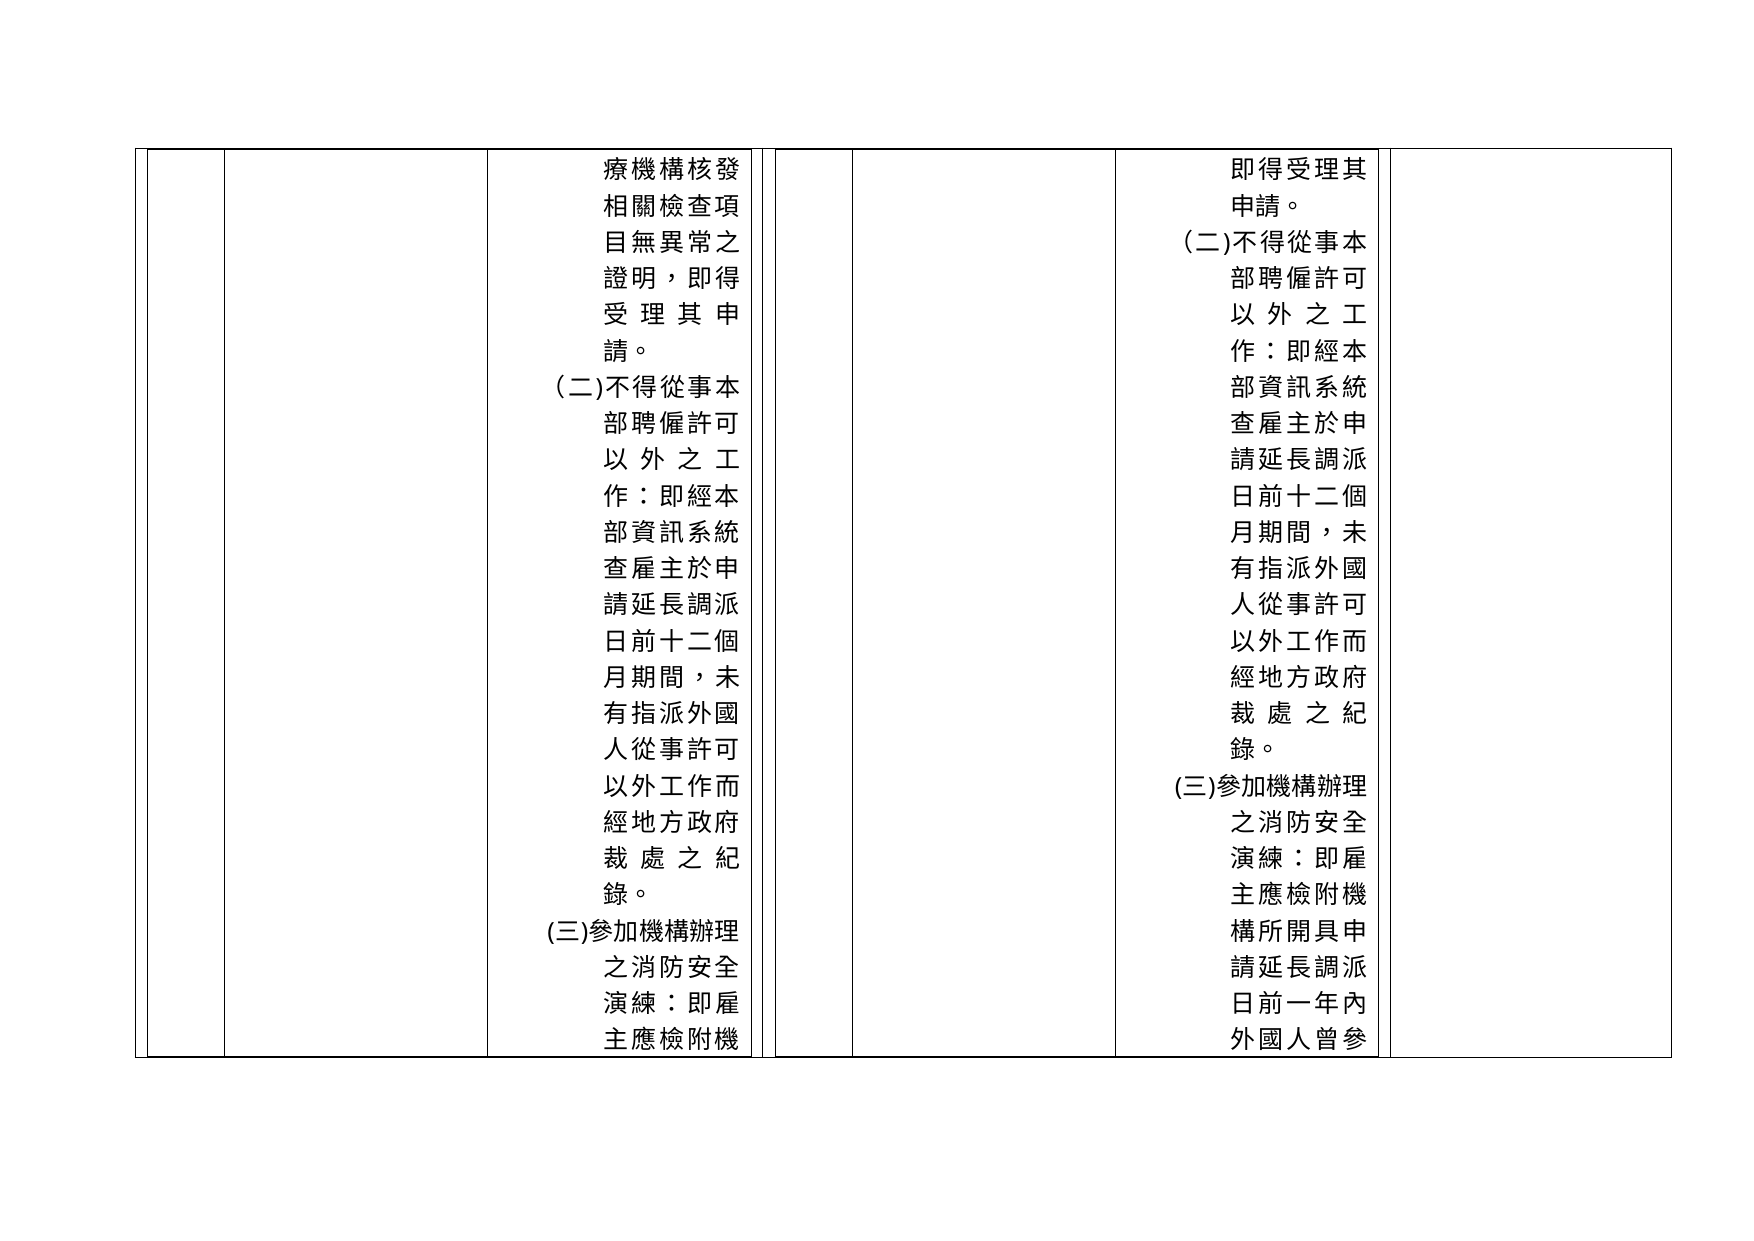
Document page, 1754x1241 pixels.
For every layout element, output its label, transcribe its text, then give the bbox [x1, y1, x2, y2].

table_cell [1379, 149, 1390, 1056]
table_cell [225, 150, 487, 1056]
table_cell [853, 150, 1115, 1056]
table_cell 療機構核發相關檢查項目無異常之證明，即得受理其申請。 （二)不得從事本部聘僱許可以外之工作：即經本部資訊系統查雇主於申請延長調派日前十二個月期間，未有指派外國人從事許可以外工作而經地方政府裁處之紀錄。 (三)參加機構辦理之消防安全演練：即雇主應檢附機 [488, 150, 751, 1056]
table_cell [148, 150, 224, 1056]
table_cell [763, 149, 775, 1057]
table_cell [136, 149, 147, 1057]
table_cell 依法制體例，修正海洋漁撈工作第一款之勞動部簡稱，以利後續規定引用。 依外國人從事就業服務法第四十六條第一項第八款至第十一款工作資格及審查標準，本基準配合修正機構看護工作、製造工作及營造工作如下： 調整機構看護工作總人數計算方式，爰修正機構看護工作第一款第一目之2、第二目序文、第二目之2，新增第一款第三目、第四目及第二款第三目、第四目；另第二款第一目及第二目引用款次依法制體例修正文字。 雇主接續聘僱已在臺從事製造工作外國人，得提高核配比率於國內接續聘僱，且目前實務已無特定時程申請案，爰修正製造工作第二款序文及第五目規定。 現行營造工作第一款同一雇主承包二個以上工程之規定調整為第一款第一目，增列第二目有關一般營造業得調派所聘僱外國人至公共工程、民間重大經建工程、專案百億工程之規定：另第二款第二目之2之「勞保」修正為「勞工保險」。 外國人健康檢查項目經主管機關修正，受聘僱外國人健康檢查管理辦法規定之定期健檢項目、人口密集機構感染管制措施指引及長期照護機構感染管制措施指引等相關規定，業已刪除B型肝炎抗原抗體項目，爰本基準配合修正第四項家庭看護工再申請延長調派檢具之文件規定。 [1391, 149, 1671, 1057]
table_cell [776, 150, 852, 1056]
table_cell 即得受理其申請。 （二)不得從事本部聘僱許可以外之工作：即經本部資訊系統查雇主於申請延長調派日前十二個月期間，未有指派外國人從事許可以外工作而經地方政府裁處之紀錄。 (三)參加機構辦理之消防安全演練：即雇主應檢附機構所開具申請延長調派日前一年內外國人曾參 [1116, 150, 1378, 1056]
table_cell [752, 149, 762, 1057]
